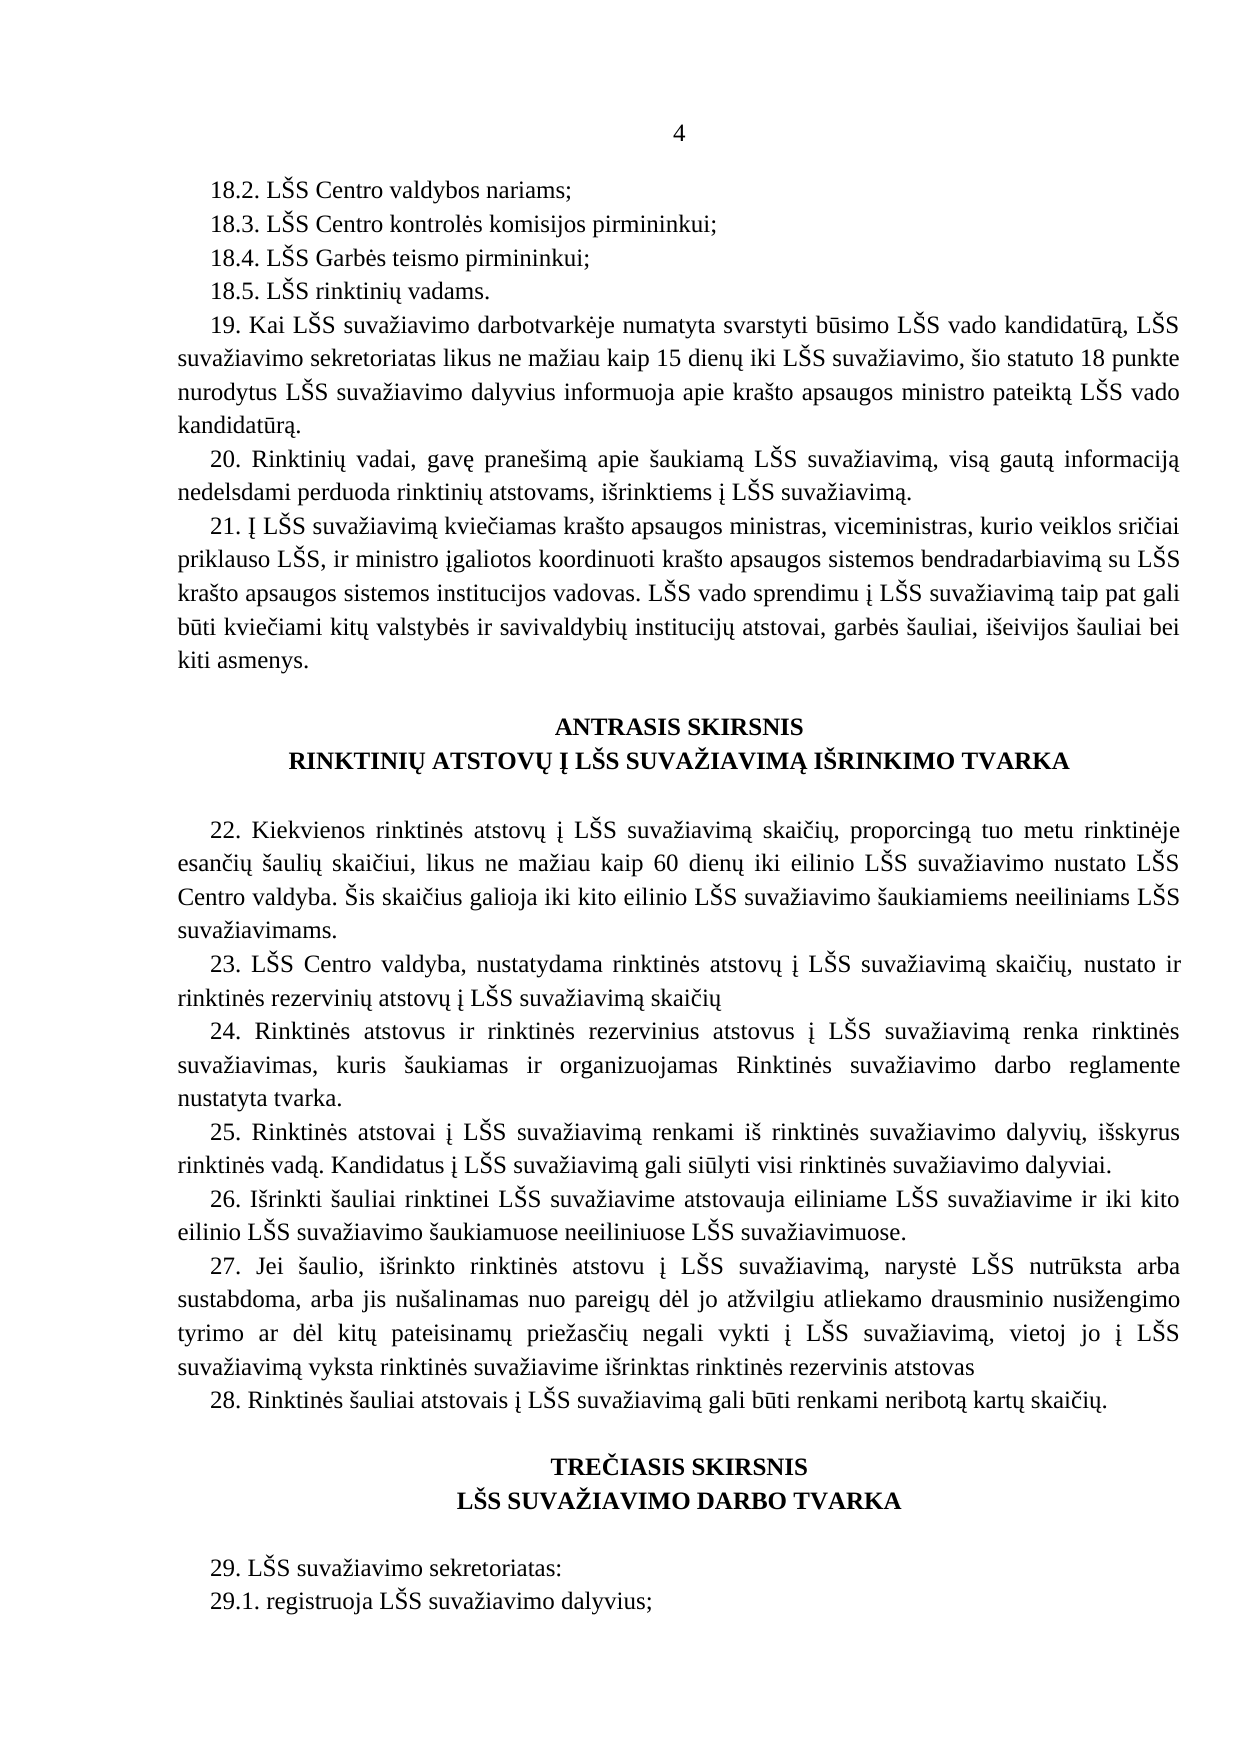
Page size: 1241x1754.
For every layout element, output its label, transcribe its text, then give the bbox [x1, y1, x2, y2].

text LŠS SUVAŽIAVIMO DARBO TVARKA [177, 1486, 1181, 1514]
text RINKTINIŲ ATSTOVŲ Į LŠS SUVAŽIAVIMĄ IŠRINKIMO TVARKA [177, 746, 1181, 774]
text 19. Kai LŠS suvažiavimo darbotvarkėje numatyta svarstyti būsimo LŠS vado kandidatūrą, LŠS suvažiavimo sekretoriatas likus ne mažiau kaip 15 dienų iki LŠS suvažiavimo, šio statuto 18 punkte nurodytus LŠS suvažiavimo dalyvius informuoja apie krašto apsaugos ministro pateiktą LŠS vado kandidatūrą. [177, 310, 1181, 439]
text TREČIASIS SKIRSNIS [177, 1452, 1181, 1481]
text 18.5. LŠS rinktinių vadams. [177, 276, 1181, 305]
text 18.3. LŠS Centro kontrolės komisijos pirmininkui; [177, 209, 1181, 238]
text 27. Jei šaulio, išrinkto rinktinės atstovu į LŠS suvažiavimą, narystė LŠS nutrūksta arba sustabdoma, arba jis nušalinamas nuo pareigų dėl jo atžvilgiu atliekamo drausminio nusižengimo tyrimo ar dėl kitų pateisinamų priežasčių negali vykti į LŠS suvažiavimą, vietoj jo į LŠS suvažiavimą vyksta rinktinės suvažiavime išrinktas rinktinės rezervinis atstovas [177, 1251, 1181, 1380]
text 21. Į LŠS suvažiavimą kviečiamas krašto apsaugos ministras, viceministras, kurio veiklos sričiai priklauso LŠS, ir ministro įgaliotos koordinuoti krašto apsaugos sistemos bendradarbiavimą su LŠS krašto apsaugos sistemos institucijos vadovas. LŠS vado sprendimu į LŠS suvažiavimą taip pat gali būti kviečiami kitų valstybės ir savivaldybių institucijų atstovai, garbės šauliai, išeivijos šauliai bei kiti asmenys. [177, 511, 1181, 674]
text 18.2. LŠS Centro valdybos nariams; [177, 176, 1181, 204]
text ANTRASIS SKIRSNIS [177, 712, 1181, 741]
text 26. Išrinkti šauliai rinktinei LŠS suvažiavime atstovauja eiliniame LŠS suvažiavime ir iki kito eilinio LŠS suvažiavimo šaukiamuose neeiliniuose LŠS suvažiavimuose. [177, 1184, 1181, 1246]
text 29. LŠS suvažiavimo sekretoriatas: [177, 1553, 1181, 1582]
text 24. Rinktinės atstovus ir rinktinės rezervinius atstovus į LŠS suvažiavimą renka rinktinės suvažiavimas, kuris šaukiamas ir organizuojamas Rinktinės suvažiavimo darbo reglamente nustatyta tvarka. [177, 1016, 1181, 1112]
text 22. Kiekvienos rinktinės atstovų į LŠS suvažiavimą skaičių, proporcingą tuo metu rinktinėje esančių šaulių skaičiui, likus ne mažiau kaip 60 dienų iki eilinio LŠS suvažiavimo nustato LŠS Centro valdyba. Šis skaičius galioja iki kito eilinio LŠS suvažiavimo šaukiamiems neeiliniams LŠS suvažiavimams. [177, 815, 1181, 944]
text 18.4. LŠS Garbės teismo pirmininkui; [177, 243, 1181, 271]
text 20. Rinktinių vadai, gavę pranešimą apie šaukiamą LŠS suvažiavimą, visą gautą informaciją nedelsdami perduoda rinktinių atstovams, išrinktiems į LŠS suvažiavimą. [177, 444, 1181, 506]
text 25. Rinktinės atstovai į LŠS suvažiavimą renkami iš rinktinės suvažiavimo dalyvių, išskyrus rinktinės vadą. Kandidatus į LŠS suvažiavimą gali siūlyti visi rinktinės suvažiavimo dalyviai. [177, 1117, 1181, 1179]
text 28. Rinktinės šauliai atstovais į LŠS suvažiavimą gali būti renkami neribotą kartų skaičių. [177, 1385, 1181, 1414]
text 23. LŠS Centro valdyba, nustatydama rinktinės atstovų į LŠS suvažiavimą skaičių, nustato ir rinktinės rezervinių atstovų į LŠS suvažiavimą skaičių [177, 949, 1181, 1011]
text 29.1. registruoja LŠS suvažiavimo dalyvius; [177, 1586, 1181, 1615]
